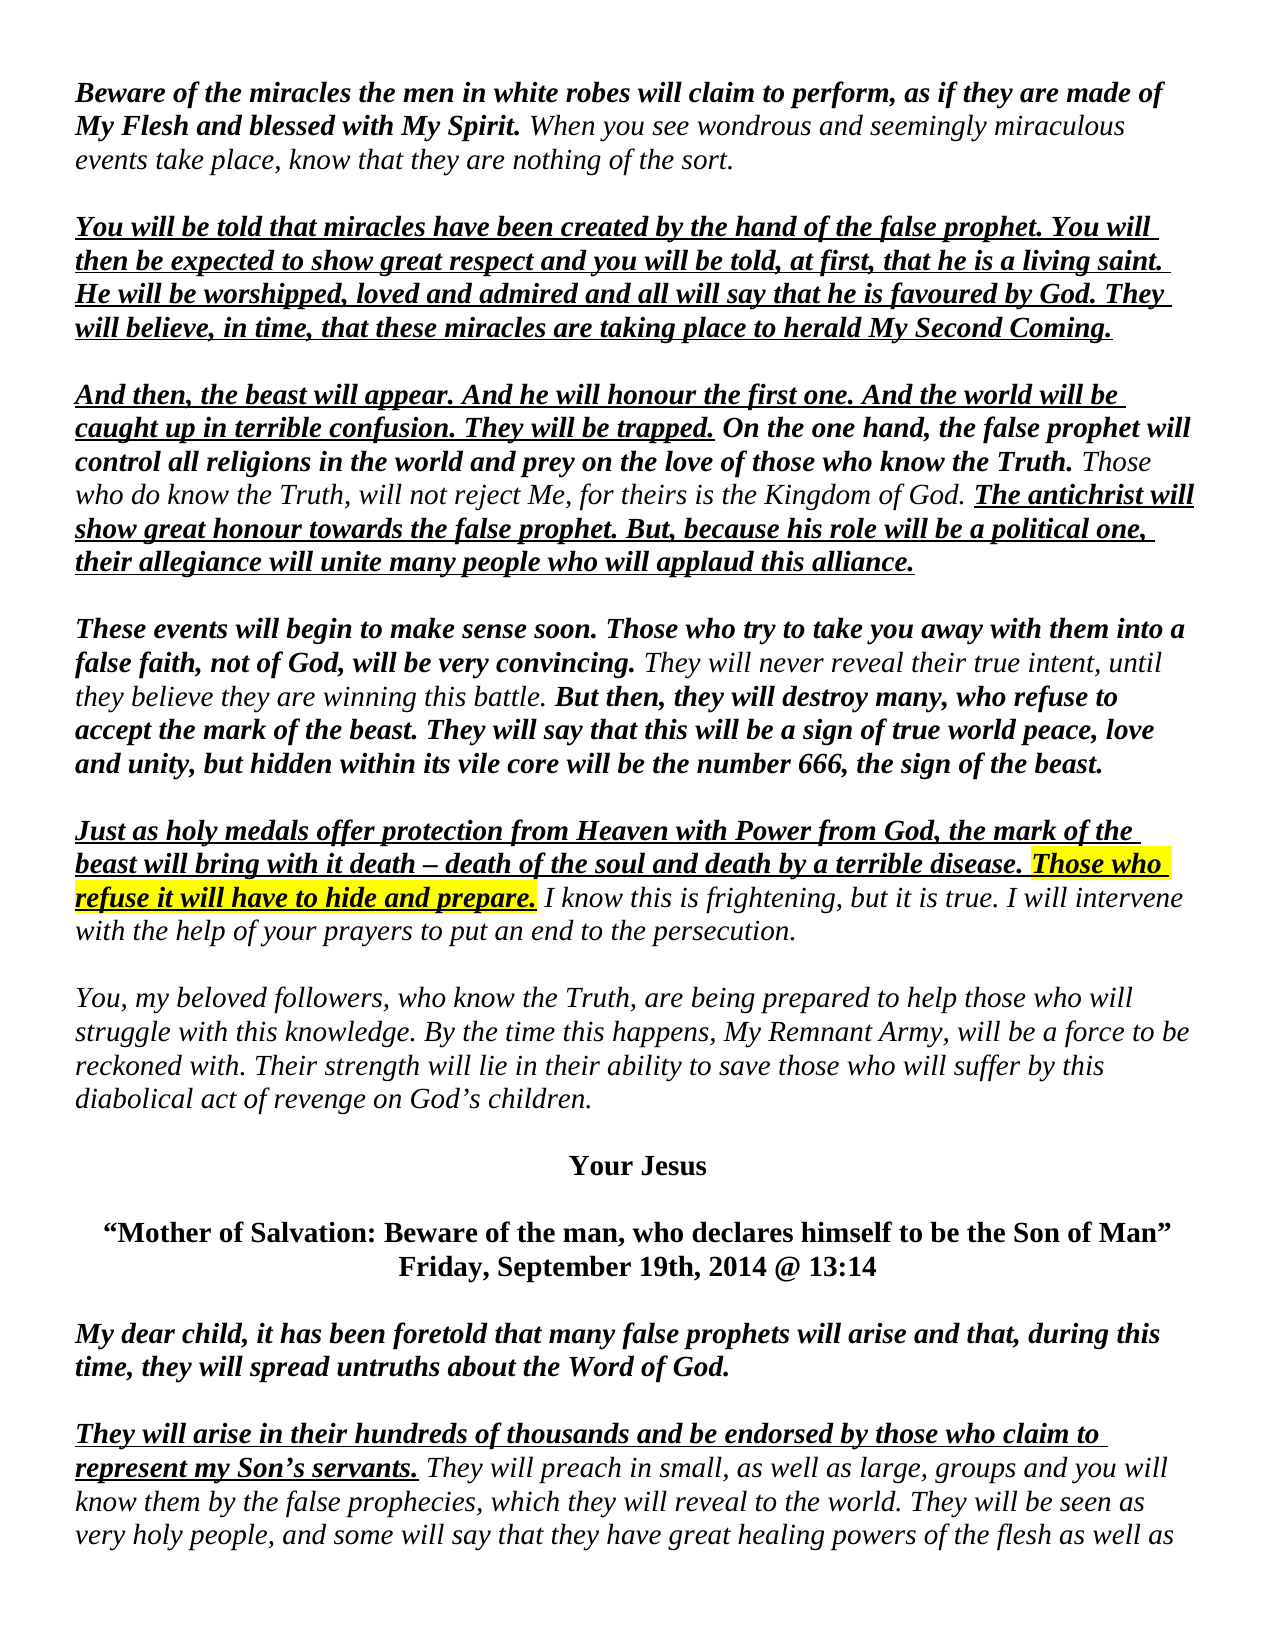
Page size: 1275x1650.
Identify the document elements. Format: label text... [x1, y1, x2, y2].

text They will arise in their hundreds of thousands and be endorsed by those who claim to represent my Son’s servants. They will preach in small, as well as large, groups and you will know them by the false prophecies, which they will reveal to the world. They will be seen as very holy people, and some will say that they have great healing powers of the flesh as well as [75, 1417, 1200, 1551]
text And then, the beast will appear. And he will honour the first one. And the world will be caught up in terrible confusion. They will be trapped. On the one hand, the false prophet will control all religions in the world and prey on the love of those who know the Truth. Those who do know the Truth, will not reject Me, for theirs is the Kingdom of God. The antichrist will show great honour towards the false prophet. But, because his role will be a political one, their allegiance will unite many people who will applaud this alliance. [75, 377, 1200, 578]
text You will be told that miracles have been created by the hand of the false prophet. You will then be expected to show great respect and you will be told, at first, that he is a living saint. He will be worshipped, loved and admired and all will say that he is favoured by God. They will believe, in time, that these miracles are taking place to herald My Second Coming. [75, 209, 1200, 343]
text Your Jesus [75, 1148, 1200, 1182]
text You, my beloved followers, who know the Truth, are being prepared to help those who will struggle with this knowledge. By the time this happens, My Remnant Army, will be a force to be reckoned with. Their strength will lie in their ability to save those who will suffer by this diabolical act of revenge on God’s children. [75, 981, 1200, 1115]
text Just as holy medals offer protection from Heaven with Power from God, the mark of the beast will bring with it death – death of the soul and death by a terrible disease. Those who refuse it will have to hide and prepare. I know this is frightening, but it is true. I will intervene with the help of your prayers to put an end to the persecution. [75, 813, 1200, 947]
text These events will begin to make sense soon. Those who try to take you away with them into a false faith, not of God, will be very convincing. They will never reveal their true intent, until they believe they are winning this battle. But then, they will destroy many, who refuse to accept the mark of the beast. They will say that this will be a sign of true world peace, love and unity, but hidden within its vile core will be the number 666, the sign of the beast. [75, 612, 1200, 779]
text “Mother of Salvation: Beware of the man, who declares himself to be the Son of Man” [75, 1215, 1200, 1249]
text My dear child, it has been foretold that many false prophets will arise and that, during this time, they will spread untruths about the Word of God. [75, 1316, 1200, 1383]
text Beware of the miracles the men in white robes will claim to perform, as if they are made of My Flesh and blessed with My Spirit. When you see wondrous and seemingly miraculous events take place, know that they are nothing of the sort. [75, 75, 1200, 176]
text Friday, September 19th, 2014 @ 13:14 [75, 1249, 1200, 1282]
